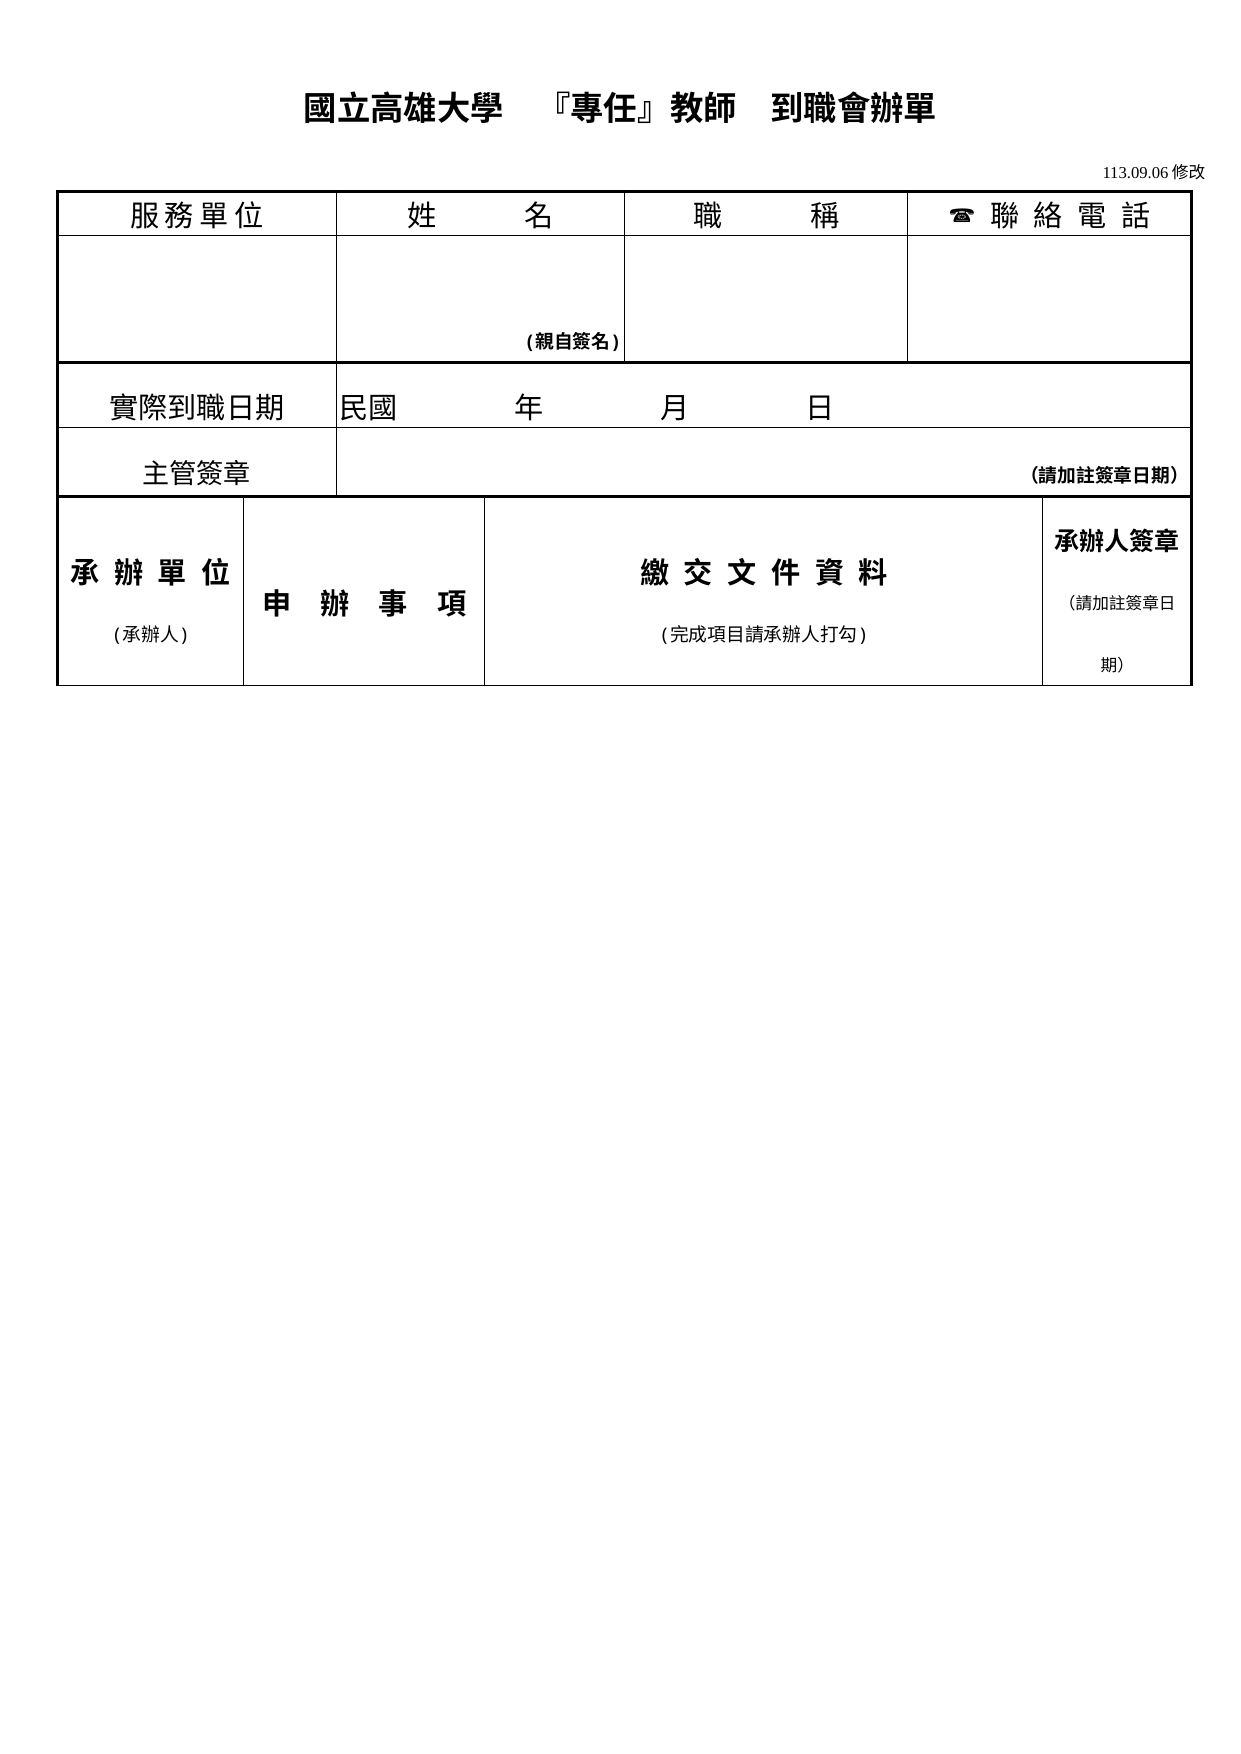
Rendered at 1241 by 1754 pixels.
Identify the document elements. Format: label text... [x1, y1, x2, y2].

table_cell 繳 交 文 件 資 料 (完成項目請承辦人打勾) [485, 498, 1042, 685]
table_cell 主管簽章 [59, 428, 336, 495]
table_header 職 稱 [625, 193, 907, 235]
table_cell 承 辦 單 位 (承辦人) [59, 498, 243, 685]
table_cell 實際到職日期 [59, 364, 336, 427]
table_cell (親自簽名) [337, 236, 624, 361]
table_cell 民國 年 月 日 [337, 364, 1190, 427]
table_cell [625, 236, 907, 361]
text 113.09.06修改 [35, 127, 1205, 189]
table_cell 申 辦 事 項 [244, 498, 484, 685]
table_header 服務單位 [59, 193, 336, 235]
table_cell （請加註簽章日期） [337, 428, 1190, 495]
table_cell [908, 236, 1190, 361]
table_cell 承辦人簽章 （請加註簽章日期） [1043, 498, 1190, 685]
text 國立高雄大學 『專任』教師 到職會辦單 [35, 64, 1205, 127]
table_header 姓 名 [337, 193, 624, 235]
table_header  聯 絡 電 話 [908, 193, 1190, 235]
table_cell [59, 236, 336, 361]
